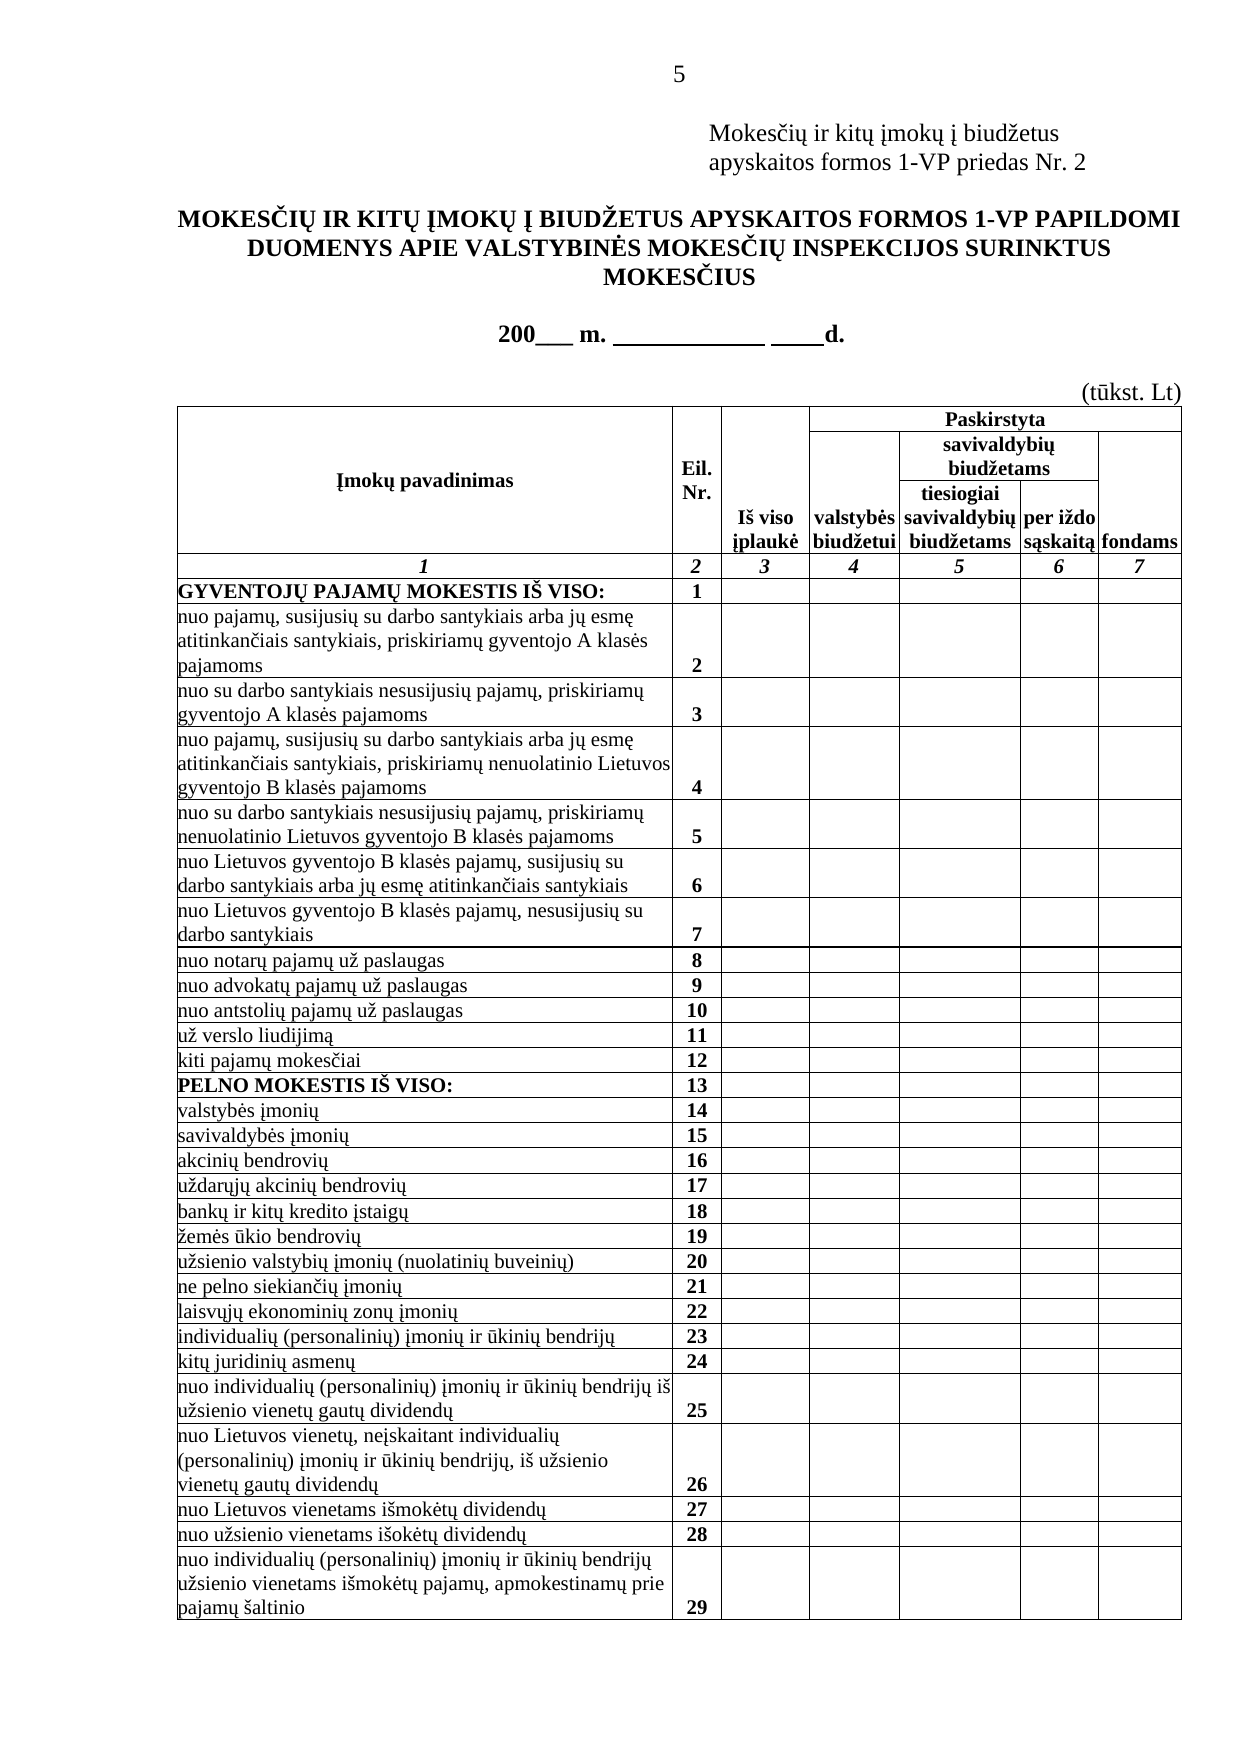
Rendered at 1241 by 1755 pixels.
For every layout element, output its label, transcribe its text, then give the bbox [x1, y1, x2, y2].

table_cell [900, 1224, 1020, 1248]
table_cell [810, 1299, 899, 1323]
table_cell [1021, 1174, 1098, 1197]
table_cell valstybės įmonių [178, 1098, 672, 1122]
table_cell 26 [673, 1424, 721, 1496]
table_cell [722, 1424, 809, 1496]
table_cell [722, 800, 809, 848]
table_cell nuo Lietuvos gyventojo B klasės pajamų, susijusių su darbo santykiais arba jų esmę atitinkančiais santykiais [178, 849, 672, 897]
table_cell [1099, 1123, 1181, 1147]
table_cell 5 [900, 554, 1020, 578]
table_cell [1021, 849, 1098, 897]
table_cell [1021, 1274, 1098, 1298]
table_cell 15 [673, 1123, 721, 1147]
table_cell [722, 678, 809, 726]
table_cell [1021, 579, 1098, 603]
table_header Paskirstyta [810, 407, 1181, 431]
table_cell [900, 849, 1020, 897]
table_cell [722, 898, 809, 946]
table_cell [810, 1424, 899, 1496]
table_cell [1099, 1547, 1181, 1619]
table_cell [722, 1123, 809, 1147]
table_cell [1099, 948, 1181, 972]
table_cell [1021, 1497, 1098, 1521]
table_cell individualių (personalinių) įmonių ir ūkinių bendrijų [178, 1324, 672, 1348]
table_cell 10 [673, 998, 721, 1022]
table_cell [900, 973, 1020, 997]
table_cell 14 [673, 1098, 721, 1122]
table_cell [1021, 973, 1098, 997]
table_cell [810, 1073, 899, 1097]
table_cell [722, 1349, 809, 1373]
table_cell [1021, 1224, 1098, 1248]
table_cell [810, 1123, 899, 1147]
table_cell [722, 1324, 809, 1348]
table_cell [1099, 800, 1181, 848]
table_cell [810, 998, 899, 1022]
table_cell [810, 1522, 899, 1546]
table_cell 13 [673, 1073, 721, 1097]
table_cell 5 [673, 800, 721, 848]
table_cell 4 [673, 727, 721, 799]
table_cell [722, 1374, 809, 1422]
table_cell 2 [673, 604, 721, 677]
text MOKESČIŲ IR KITŲ ĮMOKŲ Į BIUDŽETUS APYSKAITOS FORMOS 1-VP PAPILDOMI DUOMENYS APIE VALSTYBINĖS MOKESČIŲ INSPEKCIJOS SURINKTUS MOKESČIUS [177, 204, 1181, 291]
table_cell fondams [1099, 432, 1181, 553]
table_cell [810, 1274, 899, 1298]
table_cell [900, 1274, 1020, 1298]
table_cell [900, 1174, 1020, 1197]
table_cell [1099, 1522, 1181, 1546]
table_cell [900, 1324, 1020, 1348]
table_cell [900, 1374, 1020, 1422]
table_cell [722, 973, 809, 997]
table_cell [900, 1148, 1020, 1172]
table_cell [722, 604, 809, 677]
table_cell [810, 898, 899, 946]
table_cell [722, 1299, 809, 1323]
table_cell [722, 948, 809, 972]
table_cell 7 [1099, 554, 1181, 578]
table_cell [1099, 1324, 1181, 1348]
table_cell [722, 1522, 809, 1546]
table_cell 16 [673, 1148, 721, 1172]
table_cell [722, 1199, 809, 1223]
table_cell 6 [1021, 554, 1098, 578]
table_cell [1021, 1023, 1098, 1047]
table_cell nuo notarų pajamų už paslaugas [178, 948, 672, 972]
table_cell [1099, 1249, 1181, 1273]
table_cell uždarųjų akcinių bendrovių [178, 1174, 672, 1197]
table_cell nuo individualių (personalinių) įmonių ir ūkinių bendrijų užsienio vienetams išmokėtų pajamų, apmokestinamų prie pajamų šaltinio [178, 1547, 672, 1619]
table_cell [1099, 1174, 1181, 1197]
table_cell [1021, 1123, 1098, 1147]
table_cell [900, 1424, 1020, 1496]
table_cell [1021, 1048, 1098, 1072]
table_cell [1099, 1299, 1181, 1323]
table_cell [810, 1497, 899, 1521]
table_cell [900, 1023, 1020, 1047]
table_cell [722, 1274, 809, 1298]
table_cell [1099, 1497, 1181, 1521]
table_cell [722, 1073, 809, 1097]
table_cell [900, 1199, 1020, 1223]
table_cell [900, 998, 1020, 1022]
table_cell [1021, 1522, 1098, 1546]
table_cell [1021, 898, 1098, 946]
table_cell nuo antstolių pajamų už paslaugas [178, 998, 672, 1022]
table_cell 18 [673, 1199, 721, 1223]
table_cell [1021, 998, 1098, 1022]
table_cell 28 [673, 1522, 721, 1546]
table_cell [1021, 678, 1098, 726]
table_cell [1099, 849, 1181, 897]
table_cell 2 [673, 554, 721, 578]
table_cell per iždo sąskaitą [1021, 481, 1098, 553]
table_cell GYVENTOJŲ PAJAMŲ MOKESTIS IŠ VISO: [178, 579, 672, 603]
table_cell [1021, 1249, 1098, 1273]
table_cell [900, 1522, 1020, 1546]
table_cell [1021, 1098, 1098, 1122]
table_cell [810, 1349, 899, 1373]
table_cell 9 [673, 973, 721, 997]
text Mokesčių ir kitų įmokų į biudžetus [709, 118, 1181, 147]
table_cell [1021, 1349, 1098, 1373]
table_cell [1099, 727, 1181, 799]
table_cell [1021, 1424, 1098, 1496]
table_cell [1099, 1098, 1181, 1122]
table_cell [1099, 1148, 1181, 1172]
table_cell [1021, 1073, 1098, 1097]
table_cell 1 [673, 579, 721, 603]
table_cell [1021, 1324, 1098, 1348]
table_cell [810, 1199, 899, 1223]
table_cell [810, 1224, 899, 1248]
table_cell laisvųjų ekonominių zonų įmonių [178, 1299, 672, 1323]
table_cell [1021, 1199, 1098, 1223]
table_cell 25 [673, 1374, 721, 1422]
table_cell [900, 1497, 1020, 1521]
table_cell [722, 998, 809, 1022]
table_cell nuo Lietuvos vienetams išmokėtų dividendų [178, 1497, 672, 1521]
table_cell nuo pajamų, susijusių su darbo santykiais arba jų esmę atitinkančiais santykiais, priskiriamų gyventojo A klasės pajamoms [178, 604, 672, 677]
table_cell savivaldybės įmonių [178, 1123, 672, 1147]
table_cell akcinių bendrovių [178, 1148, 672, 1172]
text (tūkst. Lt) [177, 377, 1181, 406]
table_cell [1099, 1424, 1181, 1496]
table_cell nuo su darbo santykiais nesusijusių pajamų, priskiriamų gyventojo A klasės pajamoms [178, 678, 672, 726]
table_cell ne pelno siekiančių įmonių [178, 1274, 672, 1298]
table_cell [1021, 727, 1098, 799]
table_cell [722, 1249, 809, 1273]
table_cell nuo užsienio vienetams išokėtų dividendų [178, 1522, 672, 1546]
table_cell [810, 1098, 899, 1122]
table_cell nuo advokatų pajamų už paslaugas [178, 973, 672, 997]
table_cell [1099, 973, 1181, 997]
table_cell [722, 1497, 809, 1521]
text apyskaitos formos 1-VP priedas Nr. 2 [177, 147, 1181, 176]
table_cell [900, 727, 1020, 799]
table_cell [1021, 1374, 1098, 1422]
table_cell [900, 678, 1020, 726]
table_cell [900, 800, 1020, 848]
table_cell 21 [673, 1274, 721, 1298]
table_cell [722, 1048, 809, 1072]
table_cell [810, 1374, 899, 1422]
table_cell 6 [673, 849, 721, 897]
table_cell [1099, 1023, 1181, 1047]
table_cell [1021, 604, 1098, 677]
table_cell [1099, 1048, 1181, 1072]
table_cell 11 [673, 1023, 721, 1047]
table_cell 1 [178, 554, 672, 578]
table_cell [1099, 604, 1181, 677]
table_cell 3 [722, 554, 809, 578]
table_cell [810, 1048, 899, 1072]
table_cell [900, 1098, 1020, 1122]
table_cell nuo pajamų, susijusių su darbo santykiais arba jų esmę atitinkančiais santykiais, priskiriamų nenuolatinio Lietuvos gyventojo B klasės pajamoms [178, 727, 672, 799]
table_cell [900, 604, 1020, 677]
table_cell nuo individualių (personalinių) įmonių ir ūkinių bendrijų iš užsienio vienetų gautų dividendų [178, 1374, 672, 1422]
table_cell [900, 579, 1020, 603]
table_cell 4 [810, 554, 899, 578]
table_cell 3 [673, 678, 721, 726]
table_cell [810, 1249, 899, 1273]
table_cell [810, 973, 899, 997]
table_cell [900, 1249, 1020, 1273]
table_cell [810, 1547, 899, 1619]
table_cell [810, 579, 899, 603]
table_cell [722, 849, 809, 897]
table_cell kiti pajamų mokesčiai [178, 1048, 672, 1072]
table_cell [722, 1148, 809, 1172]
table_cell [722, 1224, 809, 1248]
table_cell [1099, 579, 1181, 603]
table_cell bankų ir kitų kredito įstaigų [178, 1199, 672, 1223]
table_cell [810, 727, 899, 799]
table_cell 29 [673, 1547, 721, 1619]
table_cell 27 [673, 1497, 721, 1521]
table_cell [1099, 678, 1181, 726]
table_cell [722, 1023, 809, 1047]
table_cell kitų juridinių asmenų [178, 1349, 672, 1373]
table_cell 24 [673, 1349, 721, 1373]
table_cell [900, 898, 1020, 946]
table_cell [1021, 800, 1098, 848]
table_cell [722, 579, 809, 603]
table_cell [810, 948, 899, 972]
table_cell 20 [673, 1249, 721, 1273]
table_cell 22 [673, 1299, 721, 1323]
table_cell [810, 1174, 899, 1197]
table_cell tiesiogiai savivaldybių biudžetams [900, 481, 1020, 553]
table_cell [900, 948, 1020, 972]
table_cell [1099, 1374, 1181, 1422]
table_cell [1099, 1073, 1181, 1097]
table_cell [1099, 1224, 1181, 1248]
table_cell [900, 1547, 1020, 1619]
table_cell [1021, 1148, 1098, 1172]
table_cell [722, 1547, 809, 1619]
table_cell savivaldybių biudžetams [900, 432, 1098, 480]
table_cell [810, 604, 899, 677]
table_cell [810, 1023, 899, 1047]
table_cell [1021, 1547, 1098, 1619]
table_cell 19 [673, 1224, 721, 1248]
table_cell [1021, 948, 1098, 972]
table_cell valstybės biudžetui [810, 432, 899, 553]
table_cell [900, 1123, 1020, 1147]
table_cell 12 [673, 1048, 721, 1072]
table_cell [1099, 1199, 1181, 1223]
table_header Eil. Nr. [673, 407, 721, 553]
table_cell 7 [673, 898, 721, 946]
table_cell [1099, 998, 1181, 1022]
table_cell [1099, 898, 1181, 946]
table_cell [722, 1174, 809, 1197]
table_cell [1099, 1274, 1181, 1298]
table_cell 8 [673, 948, 721, 972]
table_cell [722, 1098, 809, 1122]
table_cell nuo Lietuvos gyventojo B klasės pajamų, nesusijusių su darbo santykiais [178, 898, 672, 946]
table_cell [810, 800, 899, 848]
table_cell [810, 849, 899, 897]
table_cell [900, 1048, 1020, 1072]
table_cell 17 [673, 1174, 721, 1197]
table_cell [722, 727, 809, 799]
table_cell PELNO MOKESTIS IŠ VISO: [178, 1073, 672, 1097]
table_cell 23 [673, 1324, 721, 1348]
table_cell [1021, 1299, 1098, 1323]
table_cell [810, 1148, 899, 1172]
table_cell už verslo liudijimą [178, 1023, 672, 1047]
table_cell nuo su darbo santykiais nesusijusių pajamų, priskiriamų nenuolatinio Lietuvos gyventojo B klasės pajamoms [178, 800, 672, 848]
table_cell žemės ūkio bendrovių [178, 1224, 672, 1248]
table_cell [900, 1349, 1020, 1373]
table_header Iš viso įplaukė [722, 407, 809, 553]
table_cell užsienio valstybių įmonių (nuolatinių buveinių) [178, 1249, 672, 1273]
table_cell [900, 1073, 1020, 1097]
table_cell [900, 1299, 1020, 1323]
text 200___ m. d. [177, 319, 1181, 348]
table_header Įmokų pavadinimas [178, 407, 672, 553]
table_cell [810, 678, 899, 726]
table_cell [1099, 1349, 1181, 1373]
table_cell nuo Lietuvos vienetų, neįskaitant individualių (personalinių) įmonių ir ūkinių bendrijų, iš užsienio vienetų gautų dividendų [178, 1424, 672, 1496]
table_cell [810, 1324, 899, 1348]
